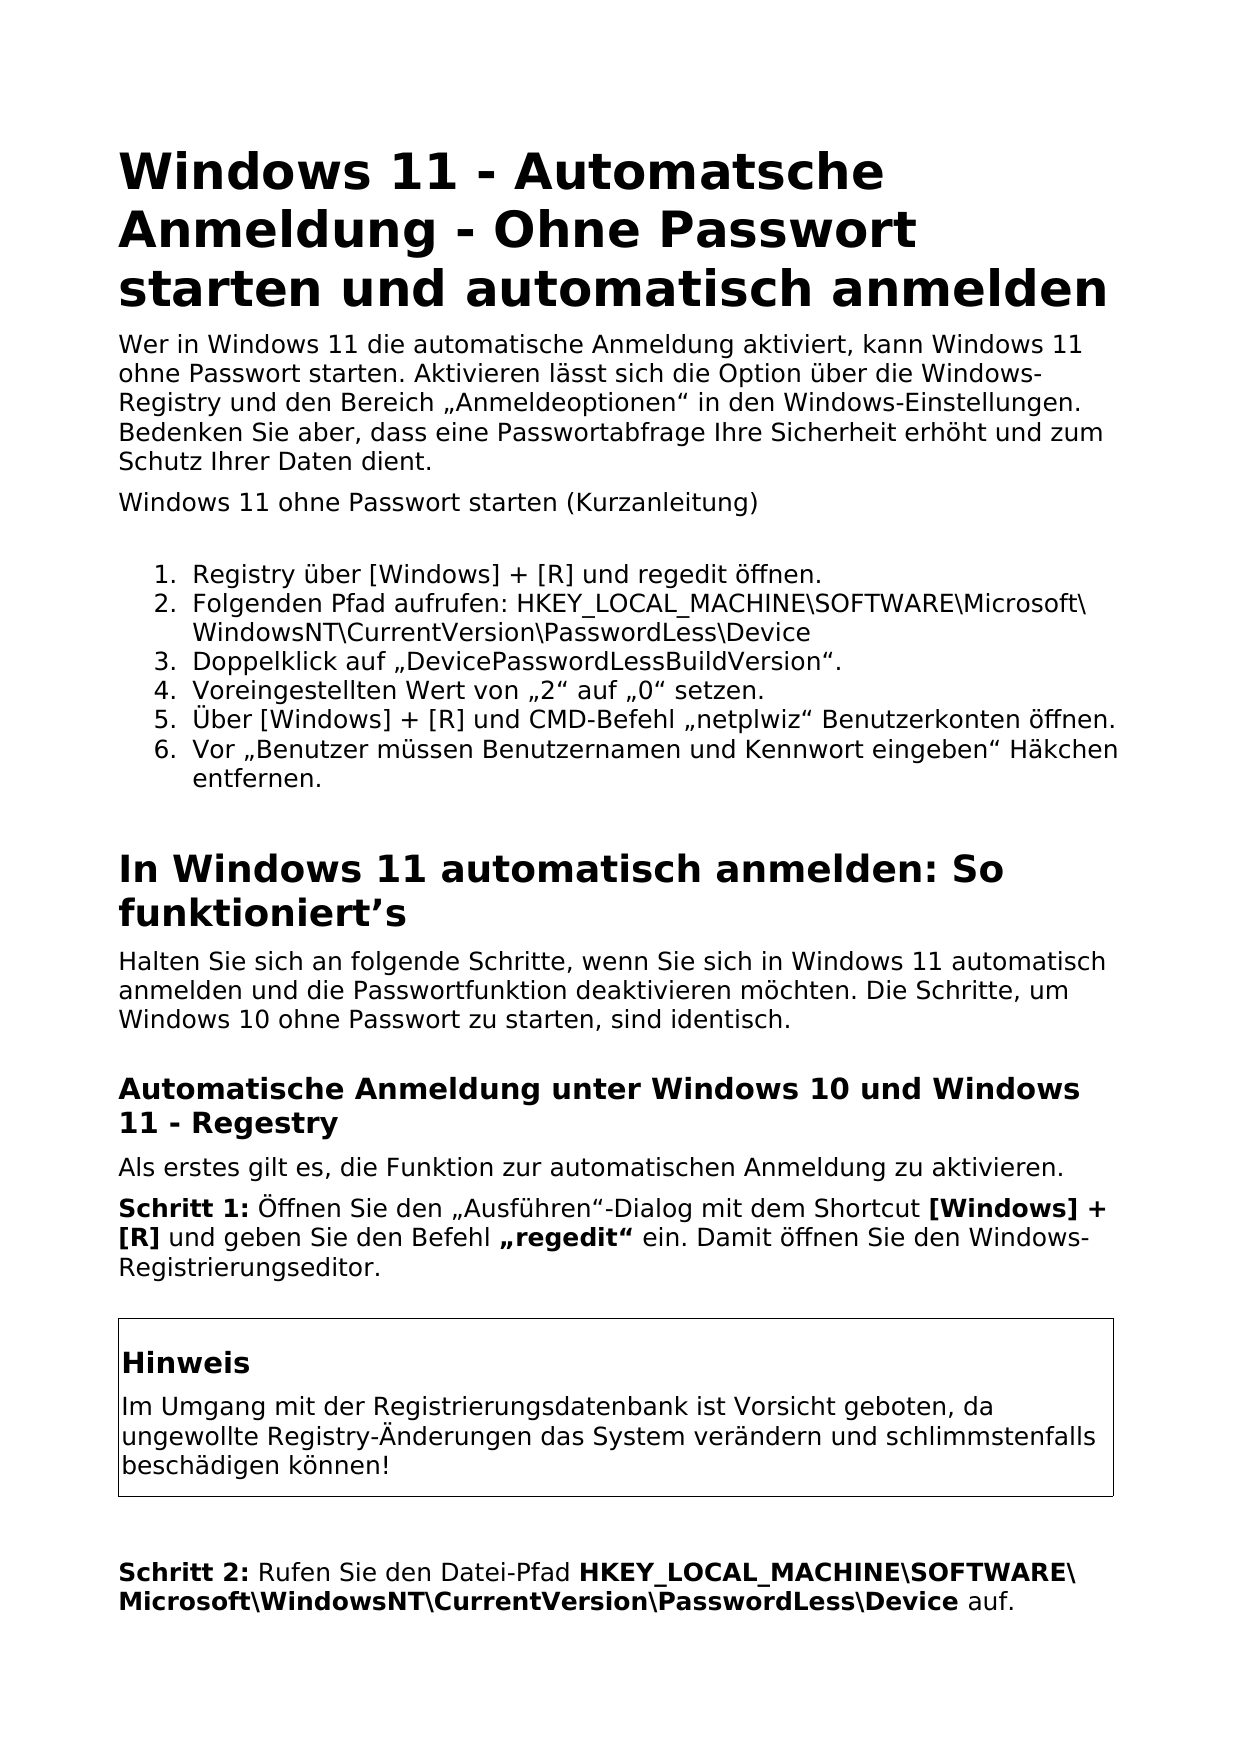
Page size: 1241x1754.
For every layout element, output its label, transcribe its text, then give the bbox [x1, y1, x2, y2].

subtitle In Windows 11 automatisch anmelden: So funktioniert’s [118, 848, 1122, 935]
list Folgenden Pfad aufrufen: HKEY_LOCAL_MACHINE\SOFTWARE\Microsoft\WindowsNT\CurrentVersion\PasswordLess\Device [177, 589, 1122, 647]
list Registry über [Windows] + [R] und regedit öffnen. [177, 560, 1122, 589]
text Als erstes gilt es, die Funktion zur automatischen Anmeldung zu aktivieren. [118, 1153, 1122, 1182]
text Schritt 1: Öffnen Sie den „Ausführen“-Dialog mit dem Shortcut [Windows] + [R] und geben Sie den Befehl „regedit“ ein. Damit öffnen Sie den Windows-Registrierungseditor. [118, 1194, 1122, 1282]
list Doppelklick auf „DevicePasswordLessBuildVersion“. [177, 647, 1122, 676]
subtitle Automatische Anmeldung unter Windows 10 und Windows 11 - Regestry [118, 1072, 1122, 1140]
subtitle Windows 11 - Automatsche Anmeldung - Ohne Passwort starten und automatisch anmelden [118, 143, 1122, 318]
text Schritt 2: Rufen Sie den Datei-Pfad HKEY_LOCAL_MACHINE\SOFTWARE\Microsoft\WindowsNT\CurrentVersion\PasswordLess\Device auf. [118, 1558, 1122, 1616]
text Wer in Windows 11 die automatische Anmeldung aktiviert, kann Windows 11 ohne Passwort starten. Aktivieren lässt sich die Option über die Windows-Registry und den Bereich „Anmeldeoptionen“ in den Windows-Einstellungen. Bedenken Sie aber, dass eine Passwortabfrage Ihre Sicherheit erhöht und zum Schutz Ihrer Daten dient. [118, 330, 1122, 476]
text Windows 11 ohne Passwort starten (Kurzanleitung) [118, 489, 1122, 518]
table_header Hinweis Im Umgang mit der Registrierungsdatenbank ist Vorsicht geboten, da ungewollte Registry-Änderungen das System verändern und schlimmstenfalls beschädigen können! [119, 1319, 1113, 1496]
list Voreingestellten Wert von „2“ auf „0“ setzen. [177, 676, 1122, 706]
list Über [Windows] + [R] und CMD-Befehl „netplwiz“ Benutzerkonten öffnen. [177, 706, 1122, 735]
text Halten Sie sich an folgende Schritte, wenn Sie sich in Windows 11 automatisch anmelden und die Passwortfunktion deaktivieren möchten. Die Schritte, um Windows 10 ohne Passwort zu starten, sind identisch. [118, 947, 1122, 1035]
list Vor „Benutzer müssen Benutzernamen und Kennwort eingeben“ Häkchen entfernen. [177, 735, 1122, 793]
